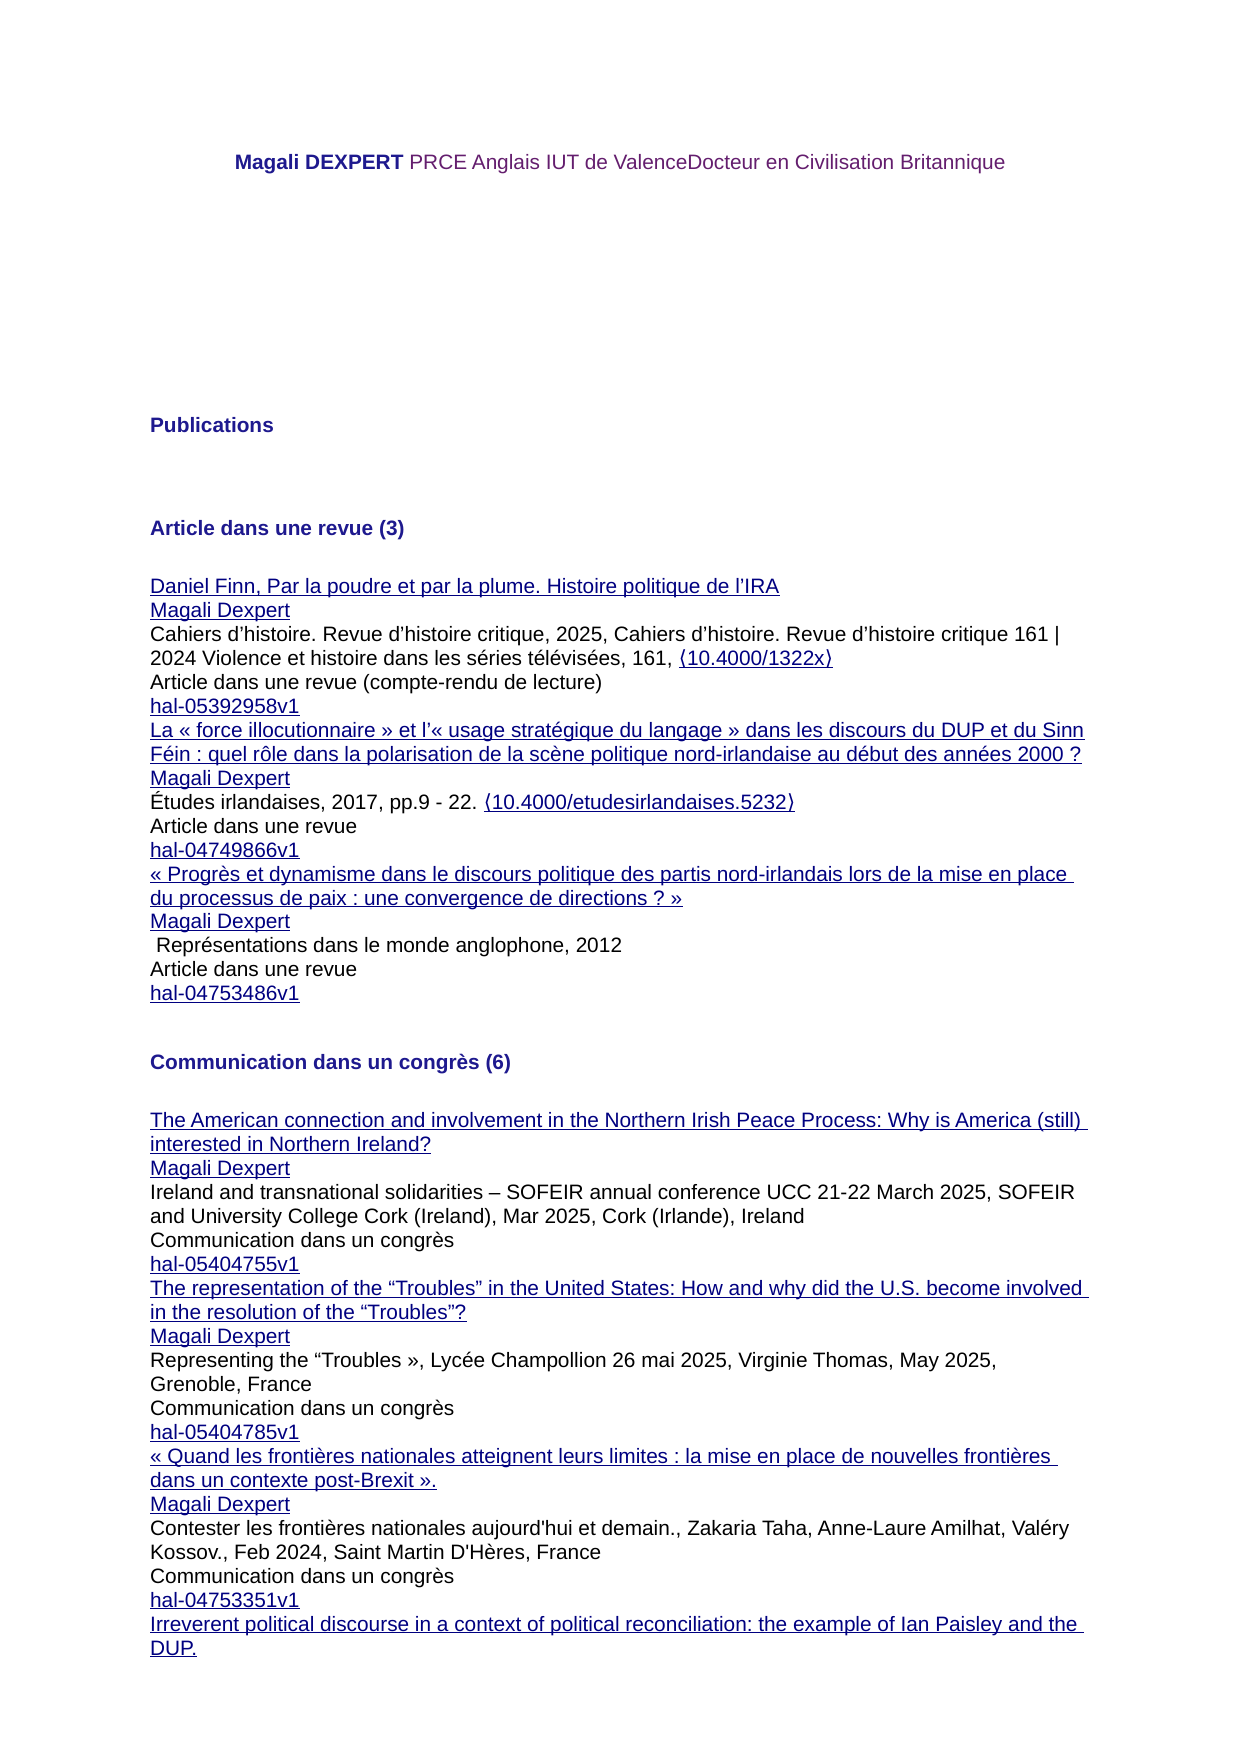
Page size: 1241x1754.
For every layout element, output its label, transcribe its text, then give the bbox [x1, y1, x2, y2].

table_cell « Progrès et dynamisme dans le discours politique des partis nord-irlandais lors de la mise en place du processus de paix : une convergence de directions ? » Magali Dexpert Représentations dans le monde anglophone, 2012 Article dans une revue hal-04753486v1 [150, 861, 1090, 1005]
subtitle Communication dans un congrès (6) [150, 1050, 1090, 1074]
subtitle Publications [150, 412, 1090, 436]
table_cell « Quand les frontières nationales atteignent leurs limites : la mise en place de nouvelles frontières dans un contexte post-Brexit ». Magali Dexpert Contester les frontières nationales aujourd'hui et demain., Zakaria Taha, Anne-Laure Amilhat, Valéry Kossov., Feb 2024, Saint Martin D'Hères, France Communication dans un congrès hal-04753351v1 [150, 1444, 1090, 1611]
table_cell La « force illocutionnaire » et l’« usage stratégique du langage » dans les discours du DUP et du Sinn Féin : quel rôle dans la polarisation de la scène politique nord-irlandaise au début des années 2000 ? Magali Dexpert Études irlandaises, 2017, pp.9 - 22. ⟨10.4000/etudesirlandaises.5232⟩ Article dans une revue hal-04749866v1 [150, 718, 1090, 861]
subtitle Article dans une revue (3) [150, 516, 1090, 539]
table_header The American connection and involvement in the Northern Irish Peace Process: Why is America (still) interested in Northern Ireland? Magali Dexpert Ireland and transnational solidarities – SOFEIR annual conference UCC 21-22 March 2025, SOFEIR and University College Cork (Ireland), Mar 2025, Cork (Irlande), Ireland Communication dans un congrès hal-05404755v1 [150, 1108, 1090, 1276]
table_cell The representation of the “Troubles” in the United States: How and why did the U.S. become involved in the resolution of the “Troubles”? Magali Dexpert Representing the “Troubles », Lycée Champollion 26 mai 2025, Virginie Thomas, May 2025, Grenoble, France Communication dans un congrès hal-05404785v1 [150, 1276, 1090, 1444]
table_cell Irreverent political discourse in a context of political reconciliation: the example of Ian Paisley and the DUP. [150, 1611, 1090, 1659]
table_header Daniel Finn, Par la poudre et par la plume. Histoire politique de l’IRA Magali Dexpert Cahiers d’histoire. Revue d’histoire critique, 2025, Cahiers d’histoire. Revue d’histoire critique 161 | 2024 Violence et histoire dans les séries télévisées, 161, ⟨10.4000/1322x⟩ Article dans une revue (compte-rendu de lecture) hal-05392958v1 [150, 574, 1090, 718]
subtitle Magali DEXPERT PRCE Anglais IUT de ValenceDocteur en Civilisation Britannique [150, 150, 1090, 174]
